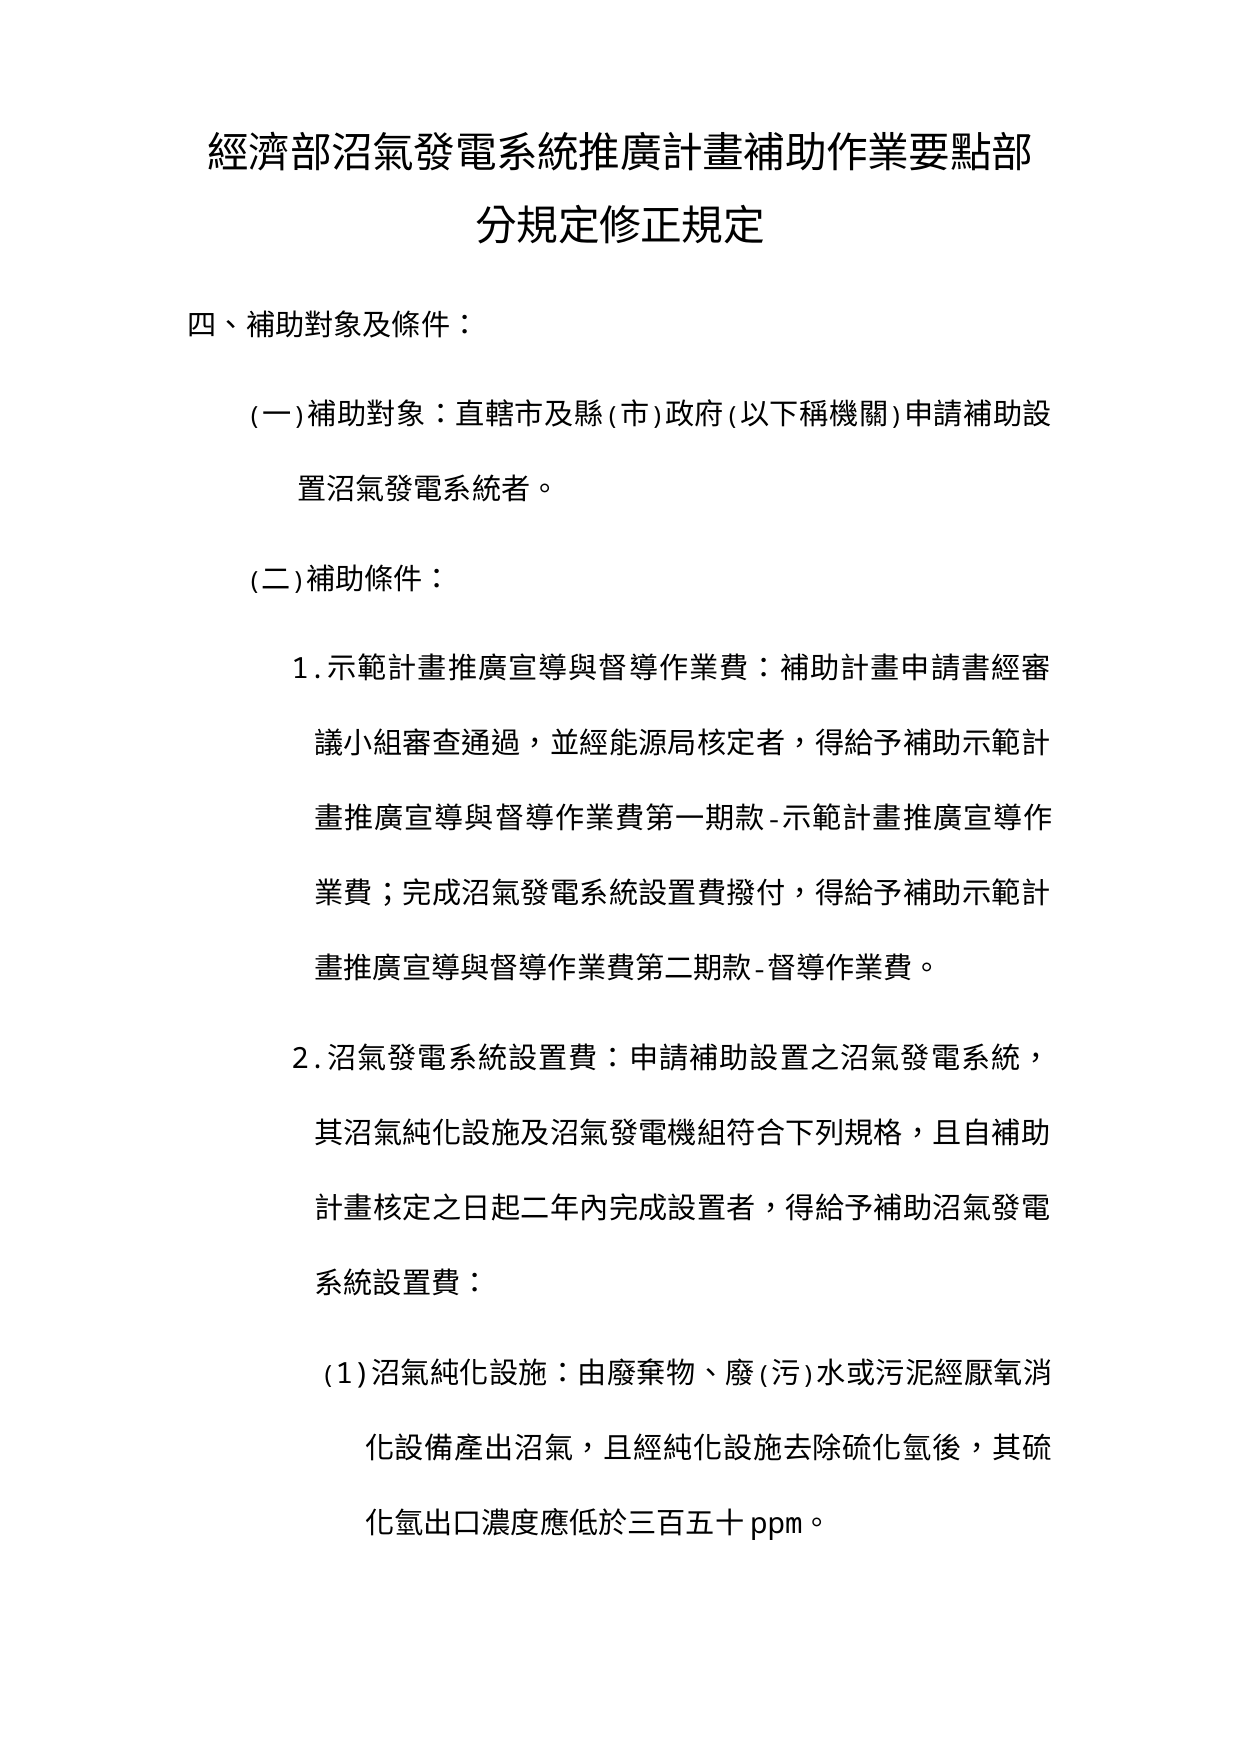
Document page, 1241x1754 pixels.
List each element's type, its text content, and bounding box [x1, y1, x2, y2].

text (1)沼氣純化設施：由廢棄物、廢(污)水或污泥經厭氧消化設備產出沼氣，且經純化設施去除硫化氫後，其硫化氫出口濃度應低於三百五十ppm。 [320, 1327, 1053, 1552]
text 2.沼氣發電系統設置費：申請補助設置之沼氣發電系統，其沼氣純化設施及沼氣發電機組符合下列規格，且自補助計畫核定之日起二年內完成設置者，得給予補助沼氣發電系統設置費： [291, 1012, 1053, 1312]
table_header [0, 0, 173, 11]
text 1.示範計畫推廣宣導與督導作業費：補助計畫申請書經審議小組審查通過，並經能源局核定者，得給予補助示範計畫推廣宣導與督導作業費第一期款-示範計畫推廣宣導作業費；完成沼氣發電系統設置費撥付，得給予補助示範計畫推廣宣導與督導作業費第二期款-督導作業費。 [291, 622, 1053, 997]
text (二)補助條件： [247, 533, 1053, 608]
table_header [173, 0, 183, 11]
text 經濟部沼氣發電系統推廣計畫補助作業要點部分規定修正規定 [187, 119, 1053, 252]
text (一)補助對象：直轄市及縣(市)政府(以下稱機關)申請補助設置沼氣發電系統者。 [247, 368, 1053, 518]
text 四、補助對象及條件： [187, 279, 1053, 354]
